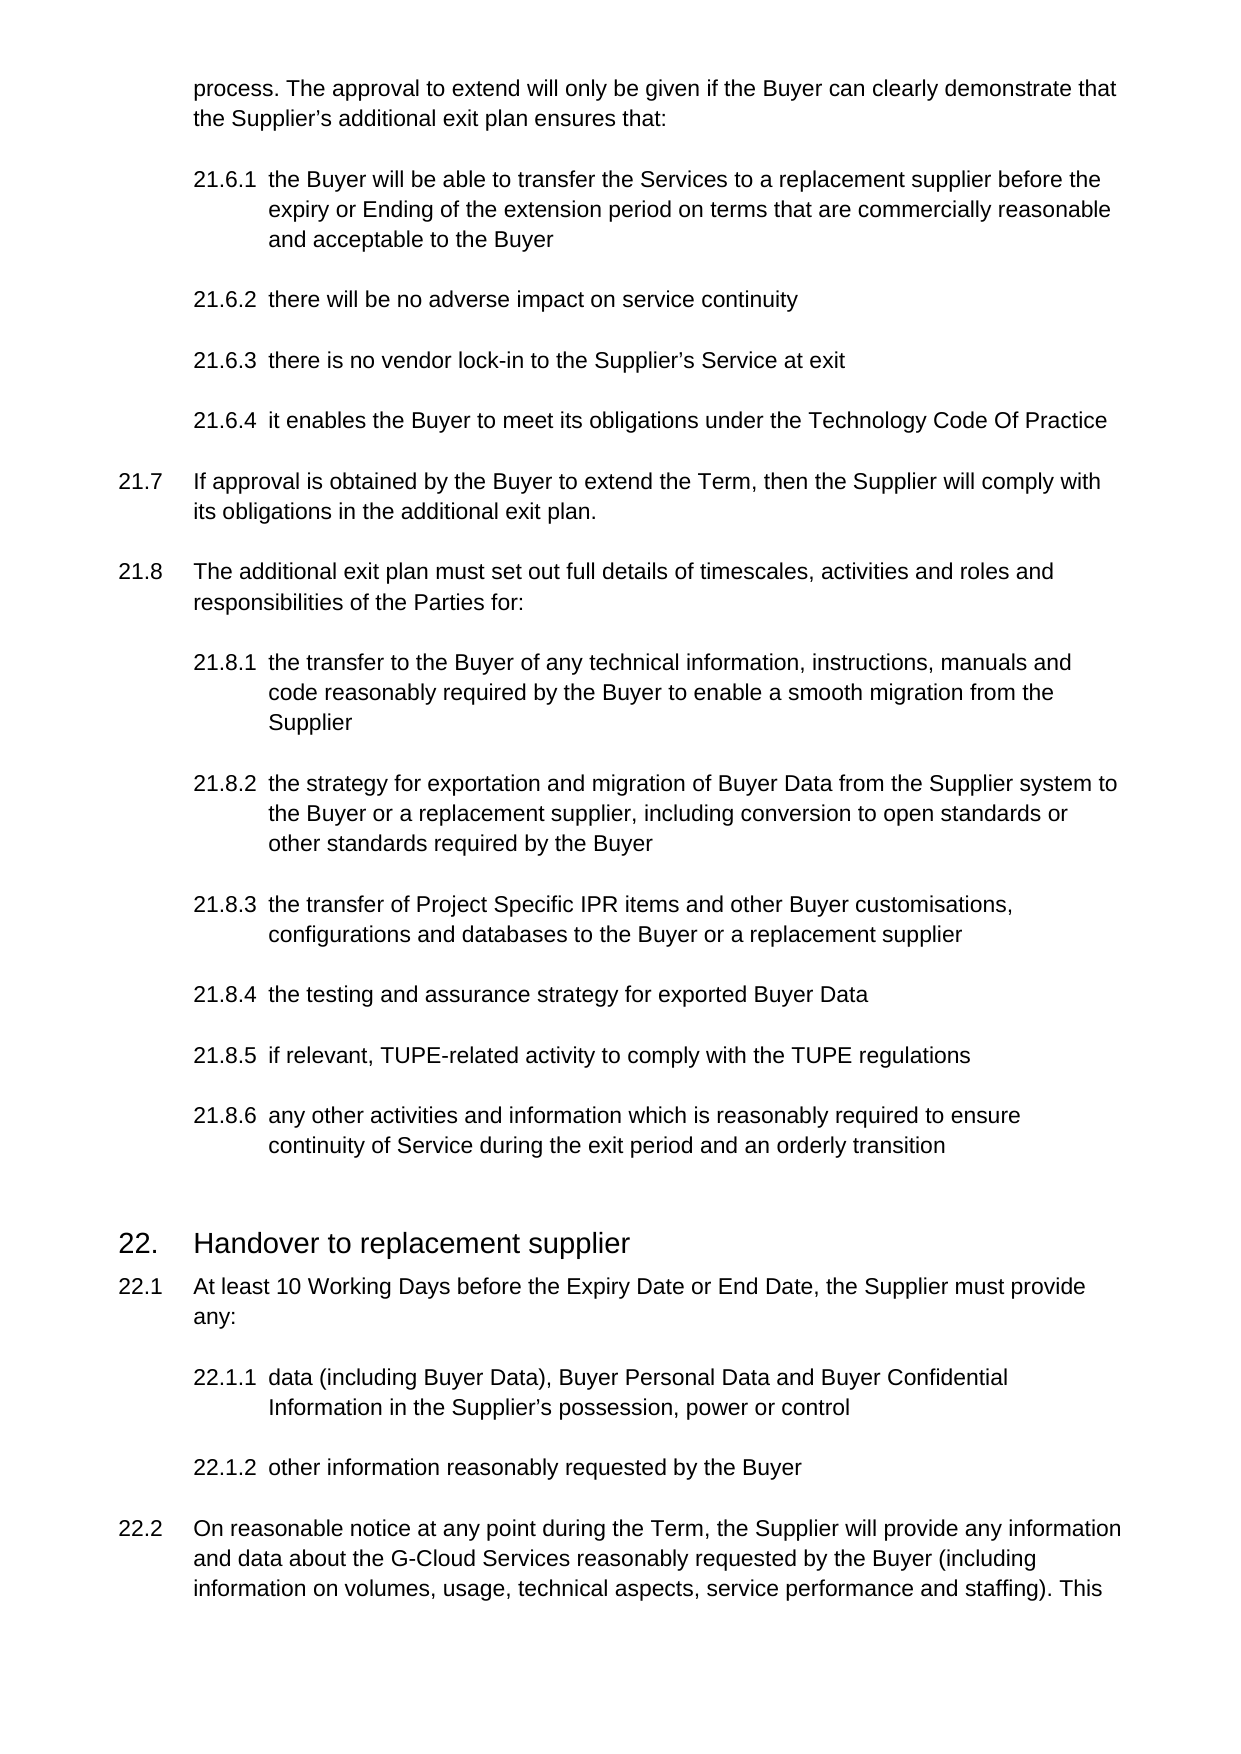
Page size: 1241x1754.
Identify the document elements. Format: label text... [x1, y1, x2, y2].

text 21.8 The additional exit plan must set out full details of timescales, activities and roles and responsibilities of the Parties for: [118, 558, 1122, 615]
text 21.8.4 the testing and assurance strategy for exported Buyer Data [118, 981, 1122, 1008]
text 21.8.6 any other activities and information which is reasonably required to ensure continuity of Service during the exit period and an orderly transition [193, 1102, 1122, 1159]
text 22.1.2 other information reasonably requested by the Buyer [118, 1454, 1122, 1481]
text 22.2 On reasonable notice at any point during the Term, the Supplier will provide any information and data about the G-Cloud Services reasonably requested by the Buyer (including information on volumes, usage, technical aspects, service performance and staffing). This [118, 1514, 1122, 1601]
text 22.1 At least 10 Working Days before the Expiry Date or End Date, the Supplier must provide any: [118, 1273, 1122, 1329]
text 21.8.1 the transfer to the Buyer of any technical information, instructions, manuals and code reasonably required by the Buyer to enable a smooth migration from the Supplier [193, 649, 1122, 736]
text 21.6.4 it enables the Buyer to meet its obligations under the Technology Code Of Practice [118, 407, 1122, 434]
text 21.6.2 there will be no adverse impact on service continuity [118, 286, 1122, 313]
text 21.6.1 the Buyer will be able to transfer the Services to a replacement supplier before the expiry or Ending of the extension period on terms that are commercially reasonable and acceptable to the Buyer [193, 166, 1122, 252]
text 22.1.1 data (including Buyer Data), Buyer Personal Data and Buyer Confidential Information in the Supplier’s possession, power or control [193, 1363, 1122, 1420]
text 21.8.5 if relevant, TUPE-related activity to comply with the TUPE regulations [118, 1042, 1122, 1068]
text process. The approval to extend will only be given if the Buyer can clearly demonstrate that the Supplier’s additional exit plan ensures that: [118, 75, 1122, 132]
subtitle 22. Handover to replacement supplier [118, 1226, 1122, 1259]
text 21.8.2 the strategy for exportation and migration of Buyer Data from the Supplier system to the Buyer or a replacement supplier, including conversion to open standards or other standards required by the Buyer [193, 770, 1122, 857]
text 21.8.3 the transfer of Project Specific IPR items and other Buyer customisations, configurations and databases to the Buyer or a replacement supplier [193, 891, 1122, 947]
text 21.7 If approval is obtained by the Buyer to extend the Term, then the Supplier will comply with its obligations in the additional exit plan. [118, 468, 1122, 524]
text 21.6.3 there is no vendor lock-in to the Supplier’s Service at exit [118, 347, 1122, 373]
